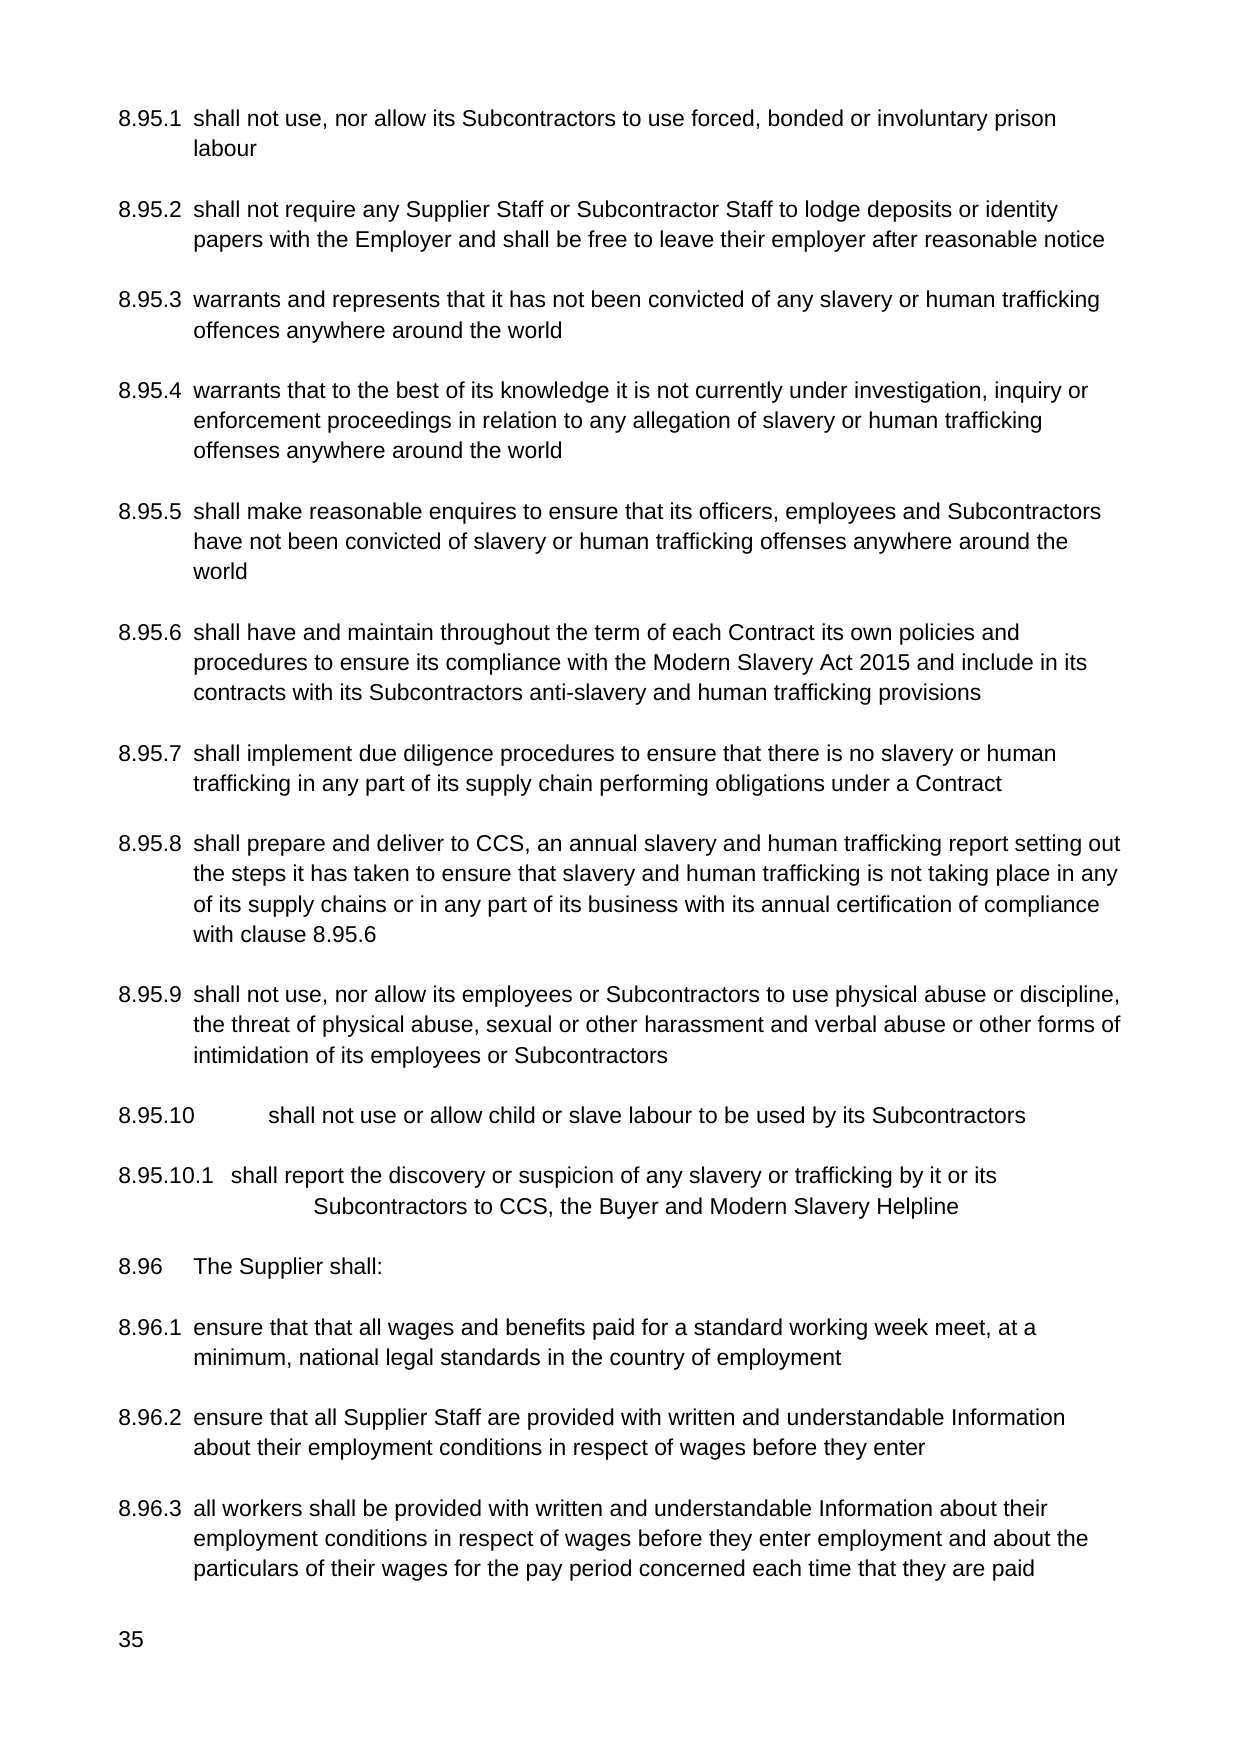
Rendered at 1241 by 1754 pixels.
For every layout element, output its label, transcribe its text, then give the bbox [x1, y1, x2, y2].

list shall have and maintain throughout the term of each Contract its own policies and procedures to ensure its compliance with the Modern Slavery Act 2015 and include in its contracts with its Subcontractors anti-slavery and human trafficking provisions [118, 619, 1122, 706]
list warrants and represents that it has not been convicted of any slavery or human trafficking offences anywhere around the world [118, 286, 1122, 343]
list shall not use, nor allow its Subcontractors to use forced, bonded or involuntary prison labour [118, 105, 1122, 162]
list shall implement due diligence procedures to ensure that there is no slavery or human trafficking in any part of its supply chain performing obligations under a Contract [118, 739, 1122, 796]
list shall make reasonable enquires to ensure that its officers, employees and Subcontractors have not been convicted of slavery or human trafficking offenses anywhere around the world [118, 498, 1122, 585]
list The Supplier shall: [118, 1253, 1122, 1279]
list shall report the discovery or suspicion of any slavery or trafficking by it or its Subcontractors to CCS, the Buyer and Modern Slavery Helpline [118, 1162, 1122, 1219]
list shall not use, nor allow its employees or Subcontractors to use physical abuse or discipline, the threat of physical abuse, sexual or other harassment and verbal abuse or other forms of intimidation of its employees or Subcontractors [118, 981, 1122, 1068]
list shall not require any Supplier Staff or Subcontractor Staff to lodge deposits or identity papers with the Employer and shall be free to leave their employer after reasonable notice [118, 196, 1122, 252]
list shall prepare and deliver to CCS, an annual slavery and human trafficking report setting out the steps it has taken to ensure that slavery and human trafficking is not taking place in any of its supply chains or in any part of its business with its annual certification of compliance with clause 8.95.6 [118, 830, 1122, 947]
list ensure that that all wages and benefits paid for a standard working week meet, at a minimum, national legal standards in the country of employment [118, 1313, 1122, 1370]
list ensure that all Supplier Staff are provided with written and understandable Information about their employment conditions in respect of wages before they enter [118, 1404, 1122, 1461]
list all workers shall be provided with written and understandable Information about their employment conditions in respect of wages before they enter employment and about the particulars of their wages for the pay period concerned each time that they are paid [118, 1495, 1122, 1582]
list shall not use or allow child or slave labour to be used by its Subcontractors [118, 1102, 1122, 1128]
list warrants that to the best of its knowledge it is not currently under investigation, inquiry or enforcement proceedings in relation to any allegation of slavery or human trafficking offenses anywhere around the world [118, 377, 1122, 464]
